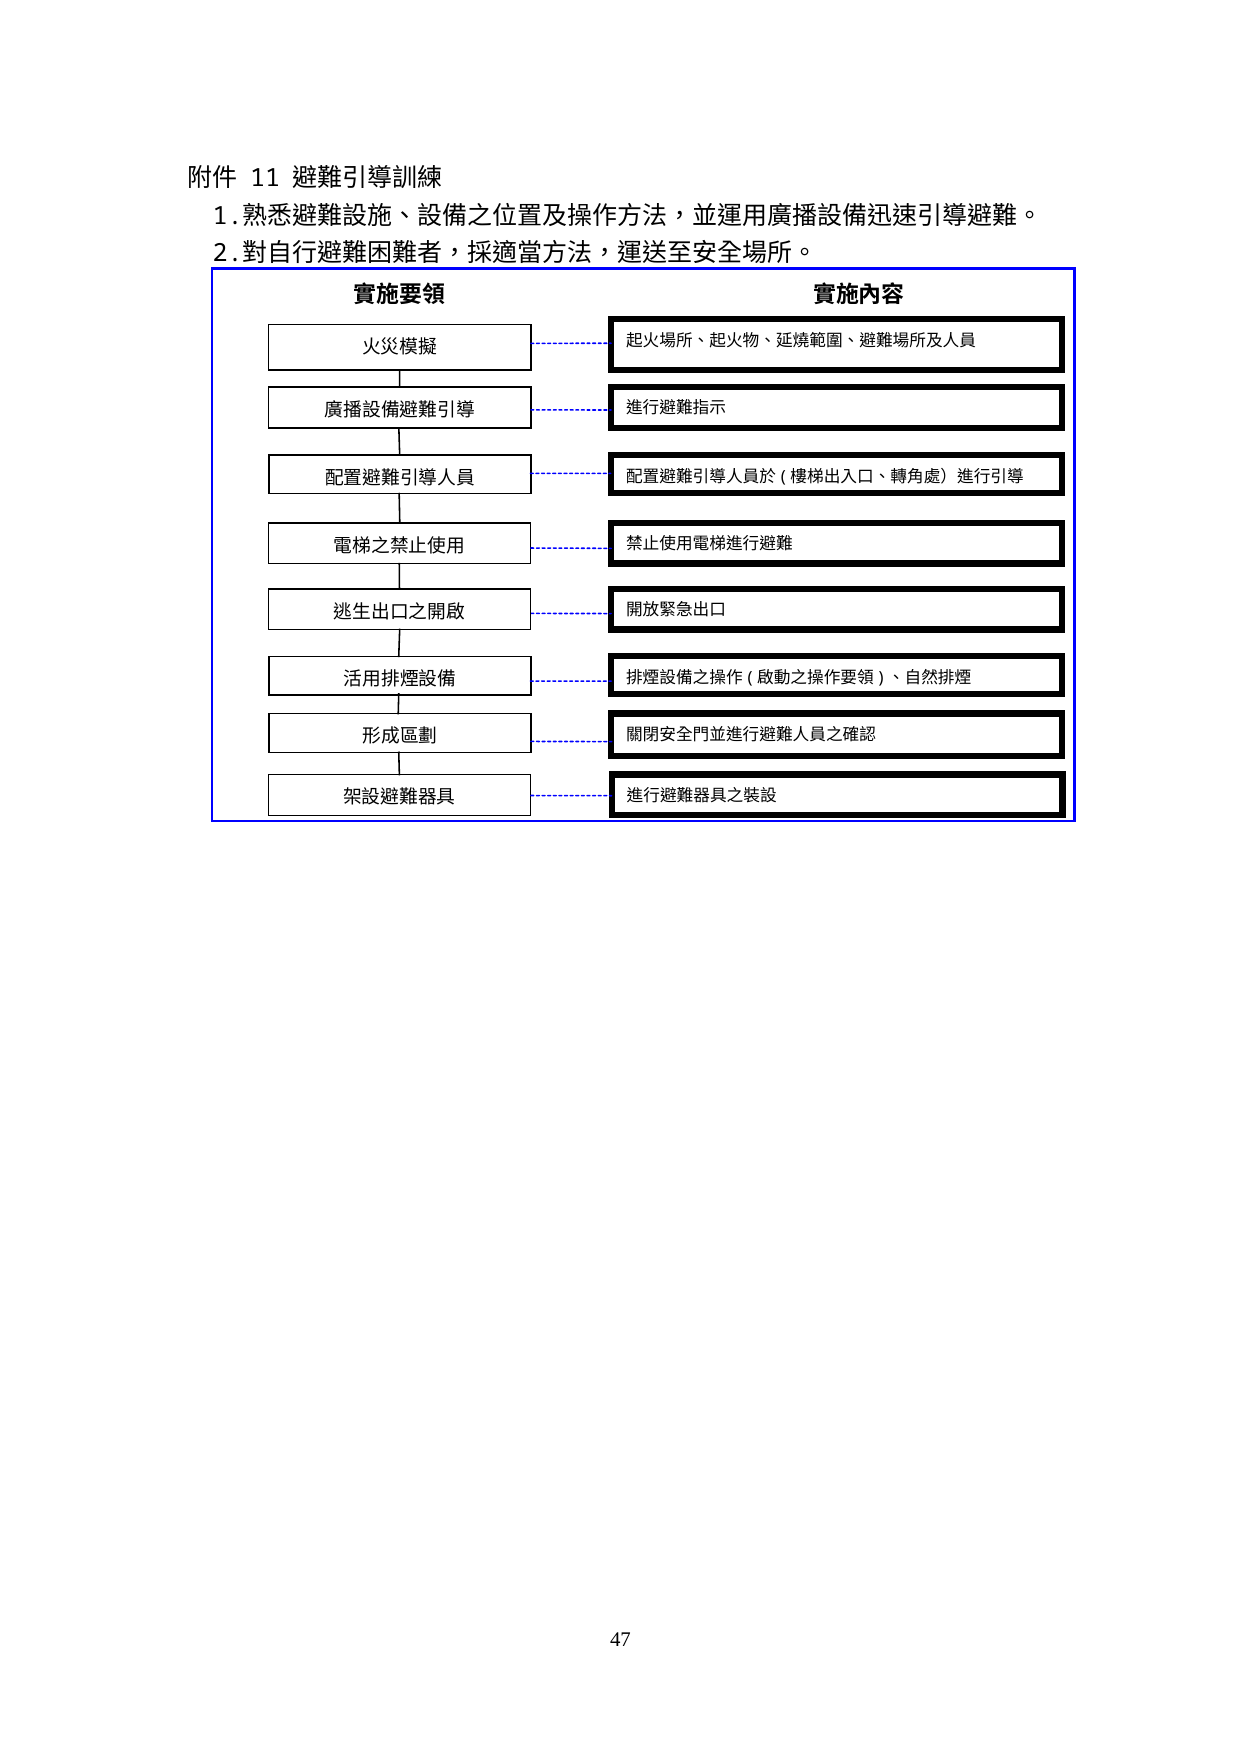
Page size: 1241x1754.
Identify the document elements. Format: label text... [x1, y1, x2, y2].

text 2.對自行避難困難者，採適當方法，運送至安全場所。 [212, 232, 1053, 267]
text 附件 11 避難引導訓練 [187, 150, 1053, 196]
text 1.熟悉避難設施、設備之位置及操作方法，並運用廣播設備迅速引導避難。 [212, 196, 1053, 232]
